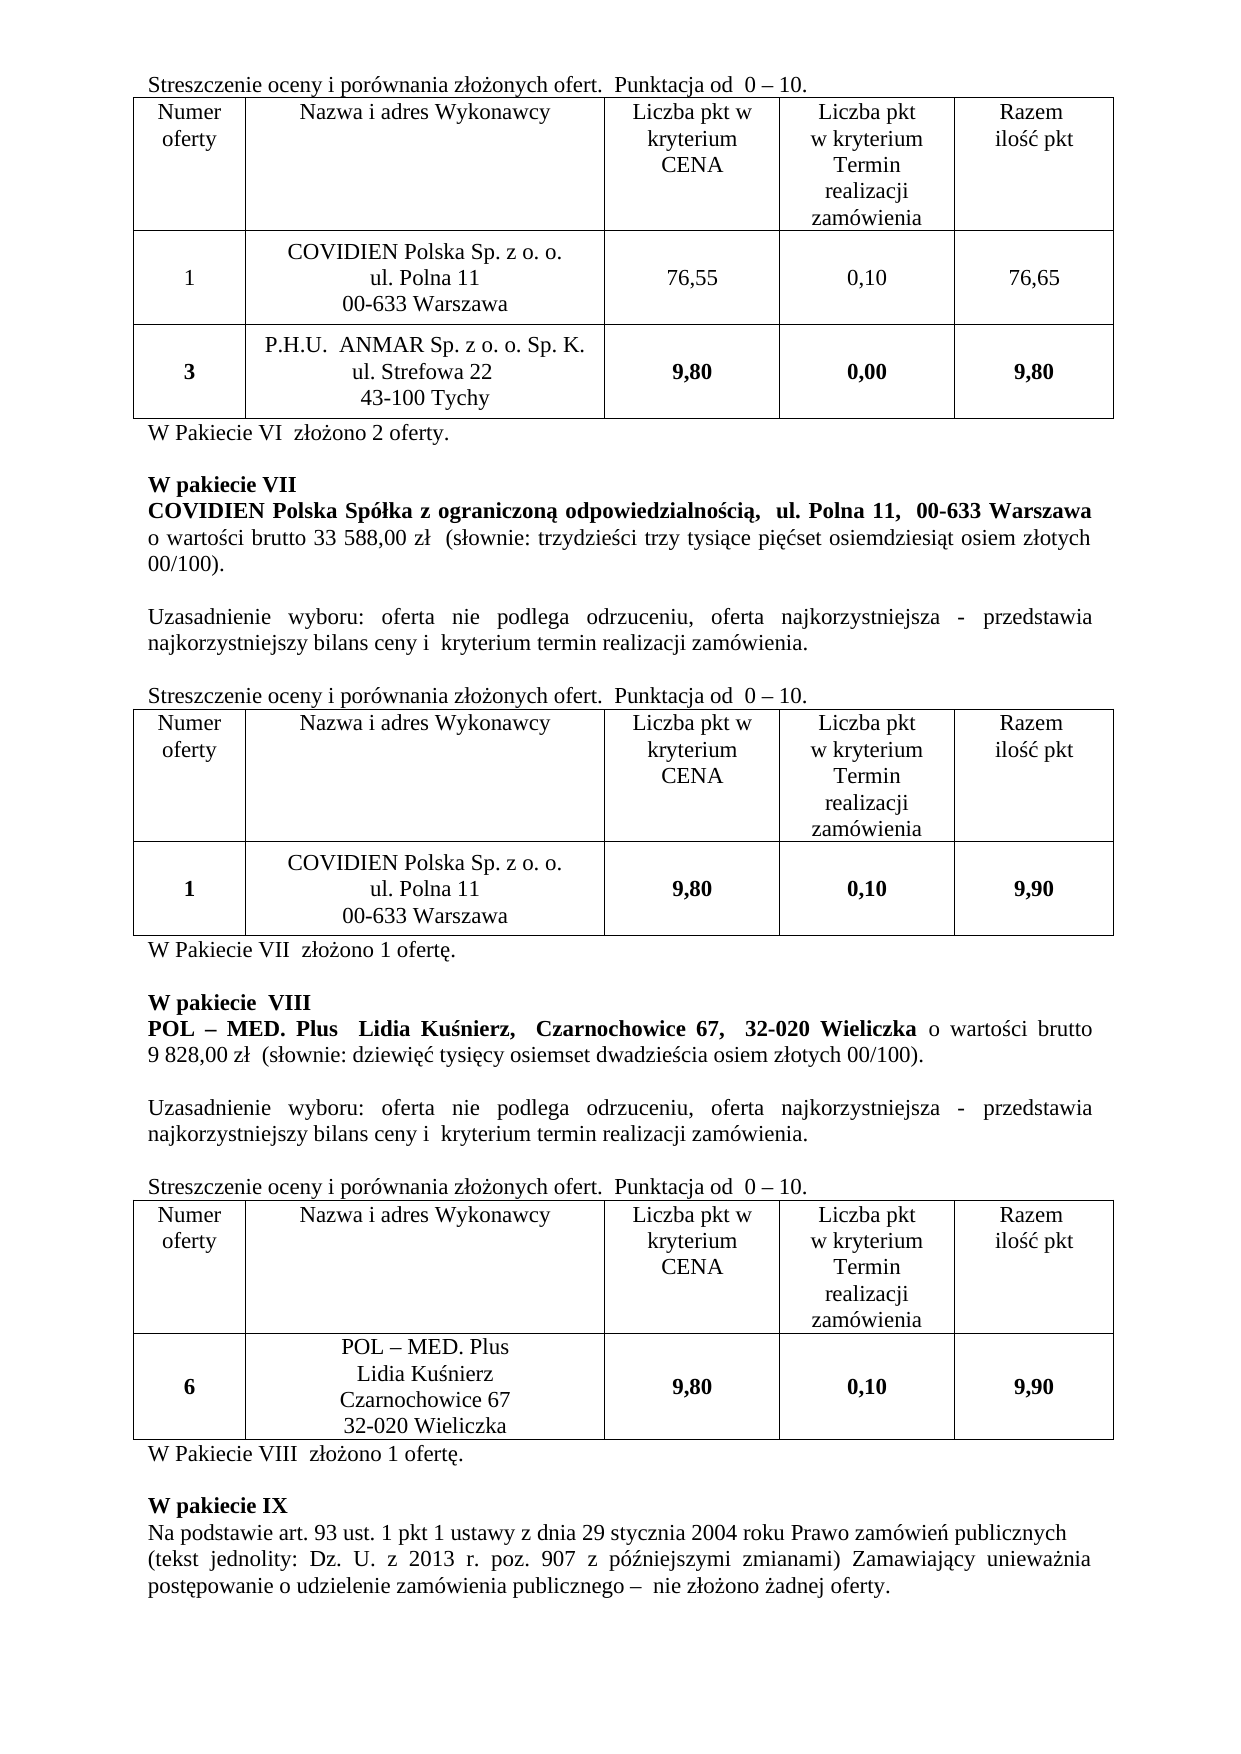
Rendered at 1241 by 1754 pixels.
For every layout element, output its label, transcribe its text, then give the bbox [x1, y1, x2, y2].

table_cell 1 [134, 231, 245, 324]
table_header Liczba pkt w kryterium Termin realizacji zamówienia [780, 98, 954, 230]
table_header Numer oferty [134, 98, 245, 230]
table_cell 9,80 [955, 325, 1113, 417]
table_header Numer oferty [134, 1201, 245, 1332]
text Streszczenie oceny i porównania złożonych ofert. Punktacja od 0 – 10. [148, 71, 1093, 97]
table_header Liczba pkt w kryterium CENA [605, 1201, 779, 1332]
text Streszczenie oceny i porównania złożonych ofert. Punktacja od 0 – 10. [148, 682, 1093, 708]
table_cell 9,80 [605, 1334, 779, 1439]
table_header Razem ilość pkt [955, 98, 1113, 230]
table_cell COVIDIEN Polska Sp. z o. o. ul. Polna 11 00-633 Warszawa [246, 231, 604, 324]
table_header Liczba pkt w kryterium Termin realizacji zamówienia [780, 1201, 954, 1332]
text Streszczenie oceny i porównania złożonych ofert. Punktacja od 0 – 10. [148, 1173, 1093, 1199]
table_cell 6 [134, 1334, 245, 1439]
table_header Razem ilość pkt [955, 710, 1113, 841]
text Uzasadnienie wyboru: oferta nie podlega odrzuceniu, oferta najkorzystniejsza - przedstawia najkorzystniejszy bilans ceny i kryterium termin realizacji zamówienia. [148, 1094, 1093, 1147]
table_cell 0,00 [780, 325, 954, 417]
table_header Liczba pkt w kryterium CENA [605, 98, 779, 230]
table_header Nazwa i adres Wykonawcy [246, 98, 604, 230]
table_cell P.H.U. ANMAR Sp. z o. o. Sp. K. ul. Strefowa 22 43-100 Tychy [246, 325, 604, 417]
table_header Liczba pkt w kryterium CENA [605, 710, 779, 841]
table_cell 1 [134, 842, 245, 935]
table_header Nazwa i adres Wykonawcy [246, 710, 604, 841]
table_cell 0,10 [780, 231, 954, 324]
text W pakiecie IX [148, 1493, 1093, 1519]
table_cell POL – MED. Plus Lidia Kuśnierz Czarnochowice 67 32-020 Wieliczka [246, 1334, 604, 1439]
text Na podstawie art. 93 ust. 1 pkt 1 ustawy z dnia 29 stycznia 2004 roku Prawo zamówień publicznych [148, 1519, 1093, 1545]
table_header Nazwa i adres Wykonawcy [246, 1201, 604, 1332]
text W pakiecie VII [148, 471, 1093, 498]
table_cell 76,55 [605, 231, 779, 324]
text (tekst jednolity: Dz. U. z 2013 r. poz. 907 z późniejszymi zmianami) Zamawiający unieważnia postępowanie o udzielenie zamówienia publicznego – nie złożono żadnej oferty. [148, 1545, 1093, 1598]
text W pakiecie VIII [148, 989, 1093, 1015]
table_header Liczba pkt w kryterium Termin realizacji zamówienia [780, 710, 954, 841]
text COVIDIEN Polska Spółka z ograniczoną odpowiedzialnością, ul. Polna 11, 00-633 Warszawa o wartości brutto 33 588,00 zł (słownie: trzydzieści trzy tysiące pięćset osiemdziesiąt osiem złotych 00/100). [148, 498, 1093, 577]
table_cell 3 [134, 325, 245, 417]
table_header Razem ilość pkt [955, 1201, 1113, 1332]
table_cell 9,80 [605, 325, 779, 417]
table_header Numer oferty [134, 710, 245, 841]
text W Pakiecie VI złożono 2 oferty. [148, 419, 1093, 445]
table_cell 0,10 [780, 842, 954, 935]
table_cell 76,65 [955, 231, 1113, 324]
table_cell 9,90 [955, 842, 1113, 935]
table_cell COVIDIEN Polska Sp. z o. o. ul. Polna 11 00-633 Warszawa [246, 842, 604, 935]
table_cell 0,10 [780, 1334, 954, 1439]
text W Pakiecie VIII złożono 1 ofertę. [148, 1440, 1093, 1466]
text Uzasadnienie wyboru: oferta nie podlega odrzuceniu, oferta najkorzystniejsza - przedstawia najkorzystniejszy bilans ceny i kryterium termin realizacji zamówienia. [148, 603, 1093, 656]
text W Pakiecie VII złożono 1 ofertę. [148, 936, 1093, 962]
table_cell 9,90 [955, 1334, 1113, 1439]
text POL – MED. Plus Lidia Kuśnierz, Czarnochowice 67, 32-020 Wieliczka o wartości brutto 9 828,00 zł (słownie: dziewięć tysięcy osiemset dwadzieścia osiem złotych 00/100). [148, 1015, 1093, 1068]
table_cell 9,80 [605, 842, 779, 935]
